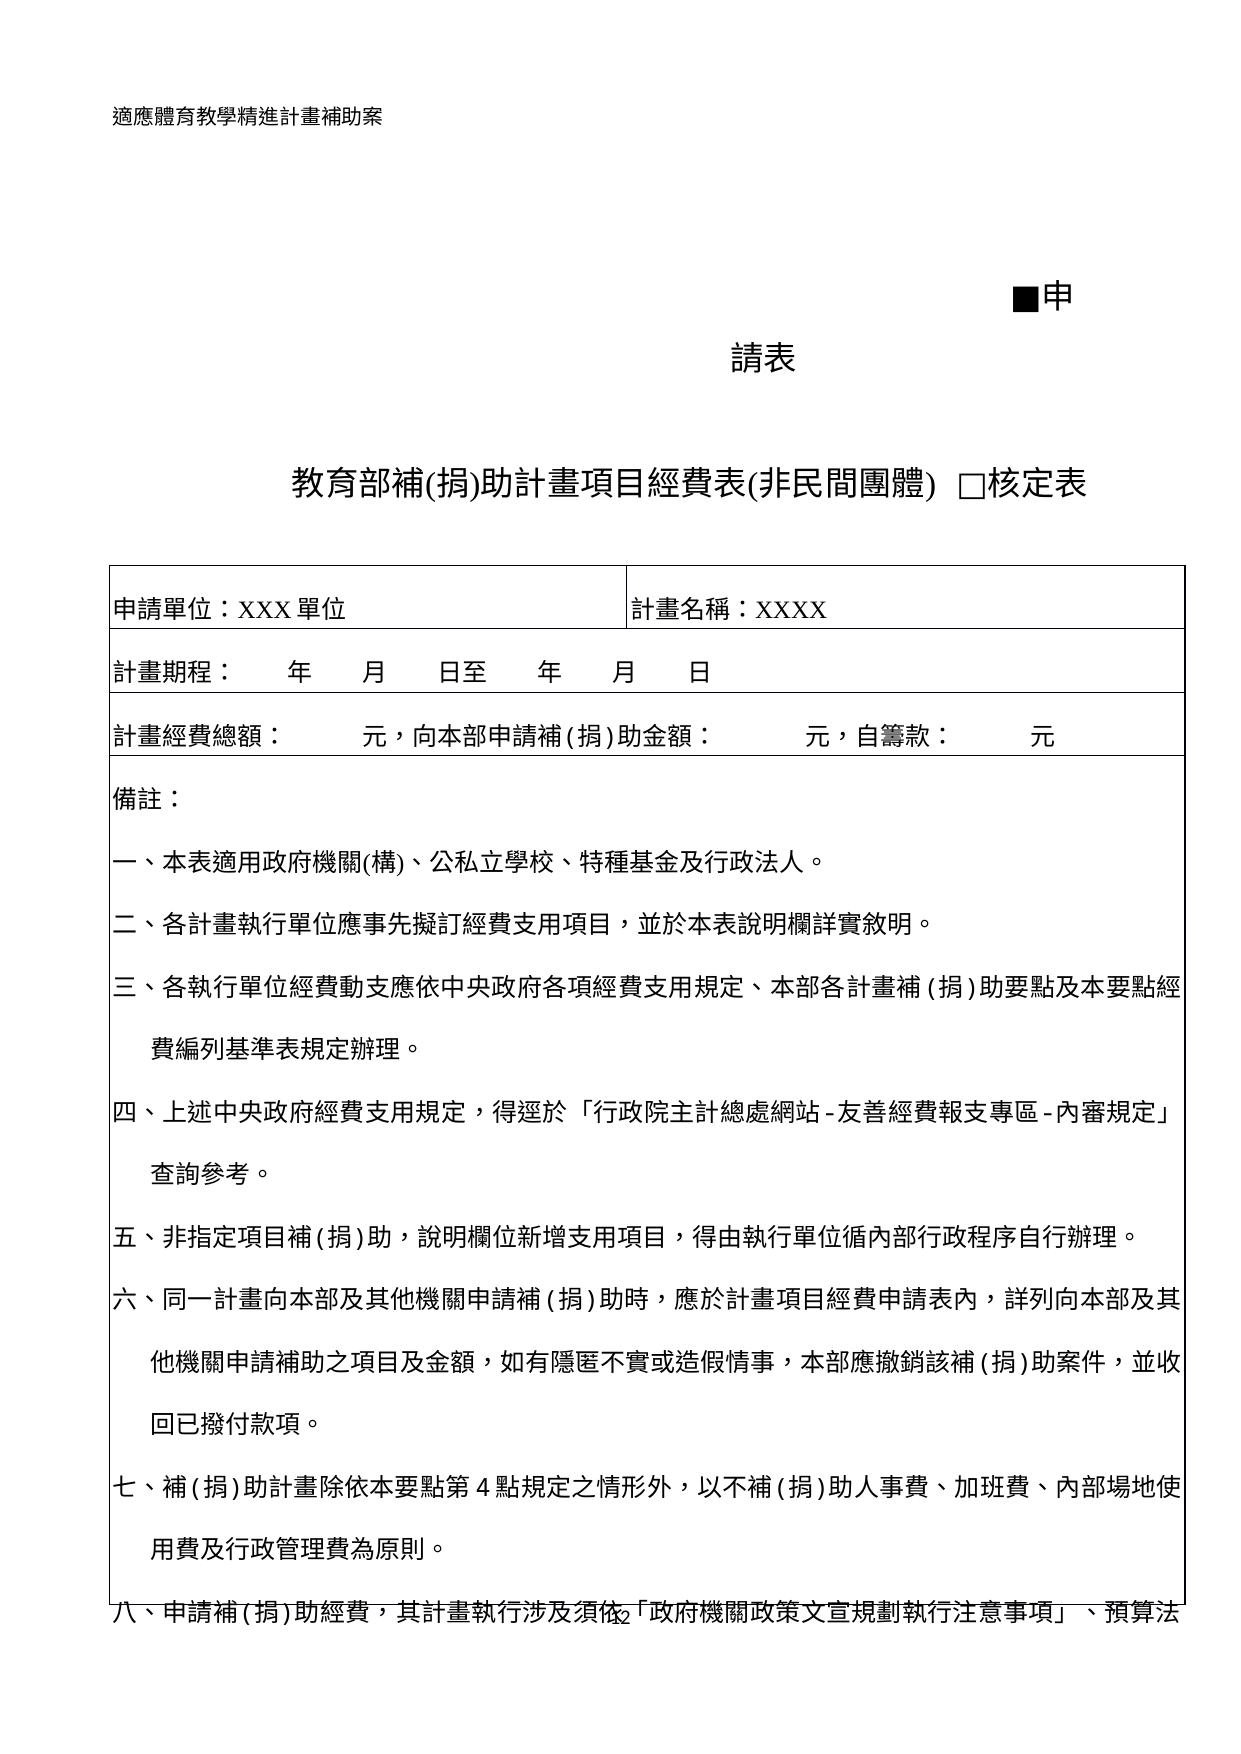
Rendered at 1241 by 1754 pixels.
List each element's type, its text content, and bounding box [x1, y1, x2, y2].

table_cell 申請單位：XXX單位 [110, 566, 626, 628]
table_header [576, 252, 727, 377]
table_cell 教育部補(捐)助計畫項目經費表(非民間團體) □核定表 [278, 377, 1101, 502]
table_header [524, 252, 576, 377]
table_cell [256, 502, 277, 564]
table_cell [402, 502, 524, 564]
table_header [402, 252, 524, 377]
table_header [110, 252, 256, 377]
table_cell [110, 502, 256, 564]
table_cell [278, 502, 402, 564]
table_cell [576, 502, 727, 564]
table_cell [110, 377, 256, 502]
table_cell [524, 502, 576, 564]
table_cell [727, 502, 1101, 564]
table_header ■申請表 [727, 252, 1101, 377]
table_cell [1101, 502, 1185, 564]
table_header [1101, 252, 1185, 377]
table_header [256, 252, 277, 377]
table_cell [256, 377, 277, 502]
table_cell [1101, 377, 1185, 502]
table_cell 計畫經費總額： 元，向本部申請補(捐)助金額： 元，自籌款： 元 [110, 693, 1184, 755]
table_cell 備註： 本表適用政府機關(構)、公私立學校、特種基金及行政法人。 各計畫執行單位應事先擬訂經費支用項目，並於本表說明欄詳實敘明。 各執行單位經費動支應依中央政府各項經費支用規定、本部各計畫補(捐)助要點及本要點經費編列基準表規定辦理。 上述中央政府經費支用規定，得逕於「行政院主計總處網站-友善經費報支專區-內審規定」查詢參考。 非指定項目補(捐)助，說明欄位新增支用項目，得由執行單位循內部行政程序自行辦理。 同一計畫向本部及其他機關申請補(捐)助時，應於計畫項目經費申請表內，詳列向本部及其他機關申請補助之項目及金額，如有隱匿不實或造假情事，本部應撤銷該補(捐)助案件，並收回已撥付款項。 補(捐)助計畫除依本要點第4點規定之情形外，以不補(捐)助人事費、加班費、內部場地使用費及行政管理費為原則。 申請補(捐)助經費，其計畫執行涉及須依「政府機關政策文宣規劃執行注意事項」、預算法第62條之1及其執行原則等相關規定辦理者，應明確標示其為「廣告」，且揭示贊助機關（教育部）名稱，並不得以置入性行銷方式進行。 [110, 756, 1184, 1604]
table_header [278, 252, 402, 377]
table_cell 計畫期程： 年 月 日至 年 月 日 [110, 629, 1184, 692]
table_cell 計畫名稱：XXXX [627, 566, 1184, 628]
